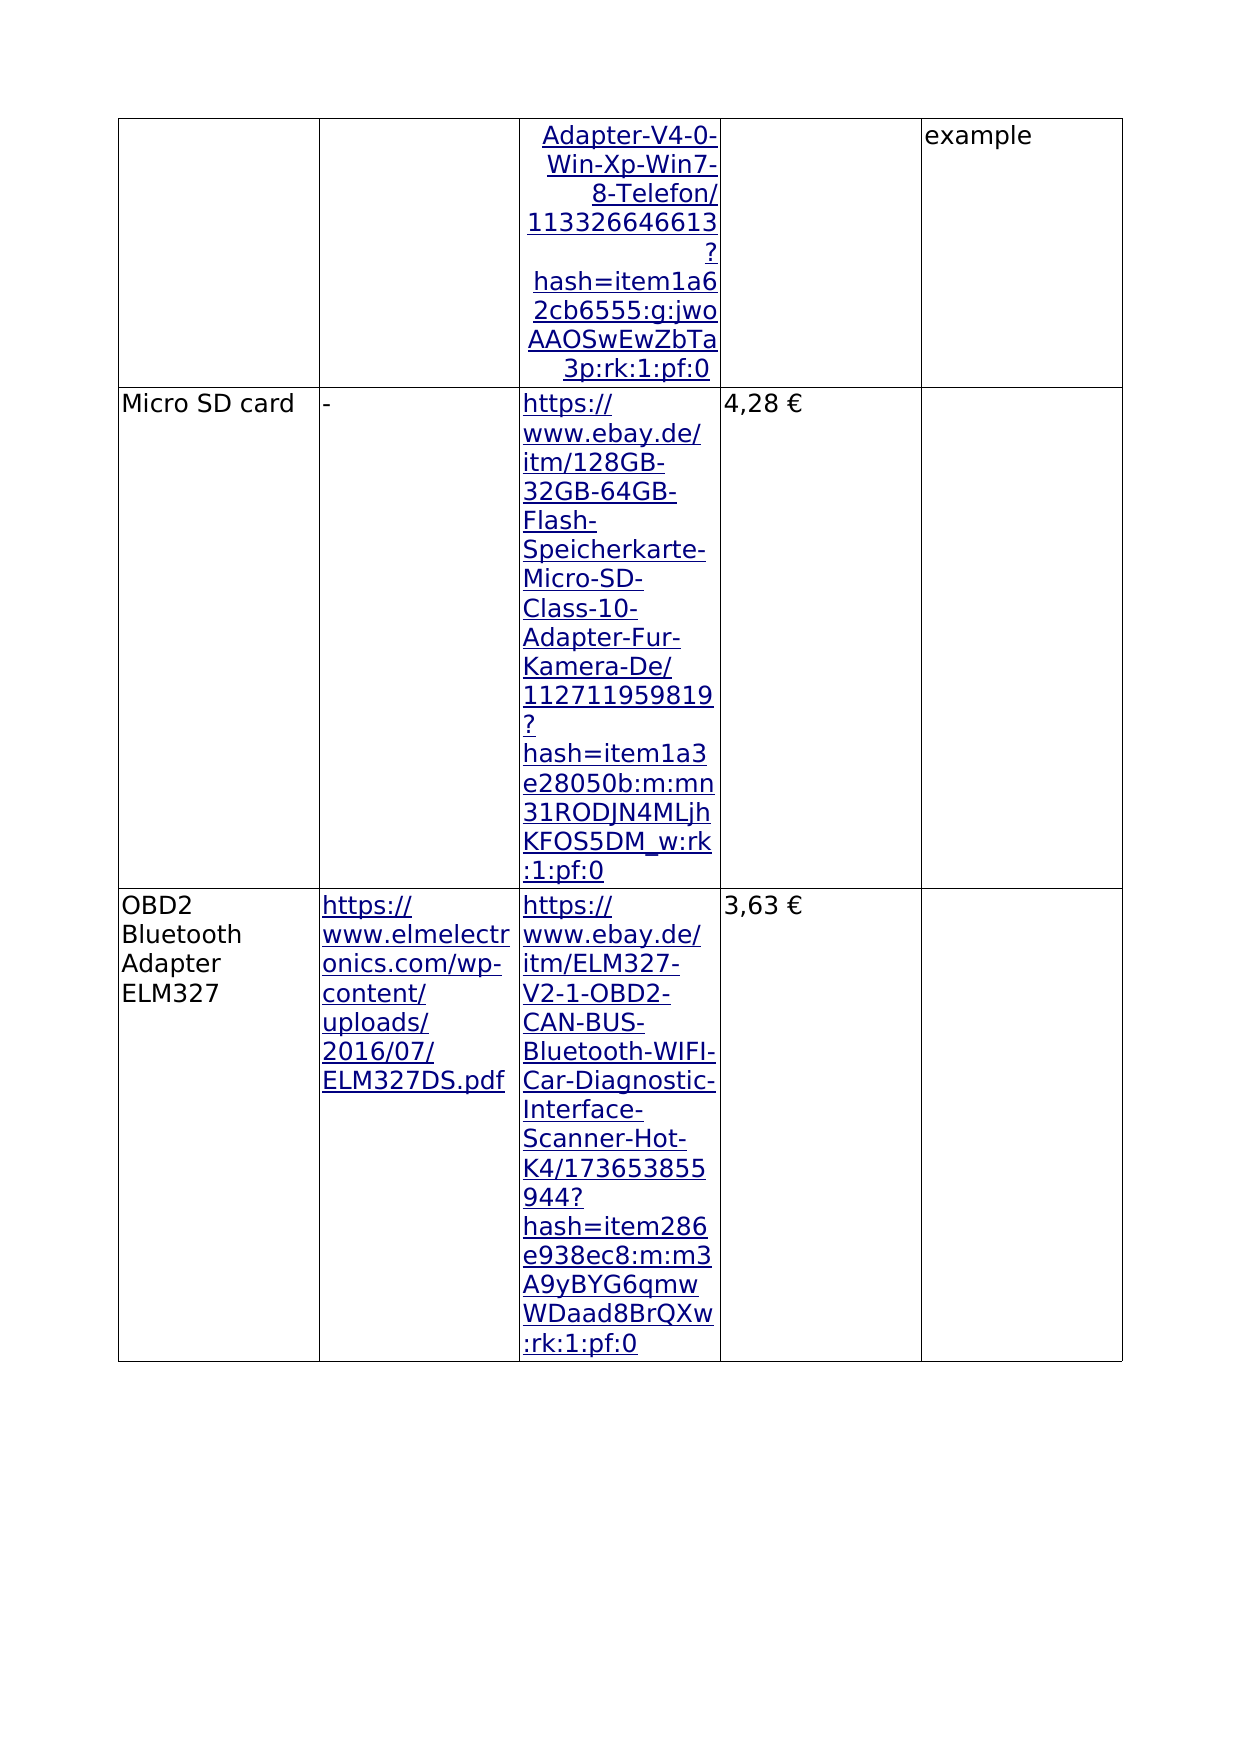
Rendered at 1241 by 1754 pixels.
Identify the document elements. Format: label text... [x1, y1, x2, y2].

table_cell Adapter-V4-0-Win-Xp-Win7-8-Telefon/113326646613?hash=item1a62cb6555:g:jwoAAOSwEwZbTa3p:rk:1:pf:0 [520, 119, 720, 387]
table_cell [922, 889, 1122, 1361]
table_cell [721, 119, 921, 387]
table_cell example [922, 119, 1122, 387]
table_cell 4,28 € [721, 388, 921, 888]
table_cell https://www.elmelectronics.com/wp-content/uploads/2016/07/ELM327DS.pdf [320, 889, 519, 1361]
table_cell [119, 119, 319, 387]
table_cell [922, 388, 1122, 888]
table_cell 3,63 € [721, 889, 921, 1361]
table_cell Micro SD card [119, 388, 319, 888]
table_cell https://www.ebay.de/itm/128GB-32GB-64GB-Flash-Speicherkarte-Micro-SD-Class-10-Adapter-Fur-Kamera-De/112711959819?hash=item1a3e28050b:m:mn31RODJN4MLjhKFOS5DM_w:rk:1:pf:0 [520, 388, 720, 888]
table_cell - [320, 119, 519, 387]
table_cell - [320, 388, 519, 888]
table_cell https://www.ebay.de/itm/ELM327-V2-1-OBD2-CAN-BUS-Bluetooth-WIFI-Car-Diagnostic-Interface-Scanner-Hot-K4/173653855944?hash=item286e938ec8:m:m3A9yBYG6qmwWDaad8BrQXw:rk:1:pf:0 [520, 889, 720, 1361]
table_cell OBD2 Bluetooth Adapter ELM327 [119, 889, 319, 1361]
